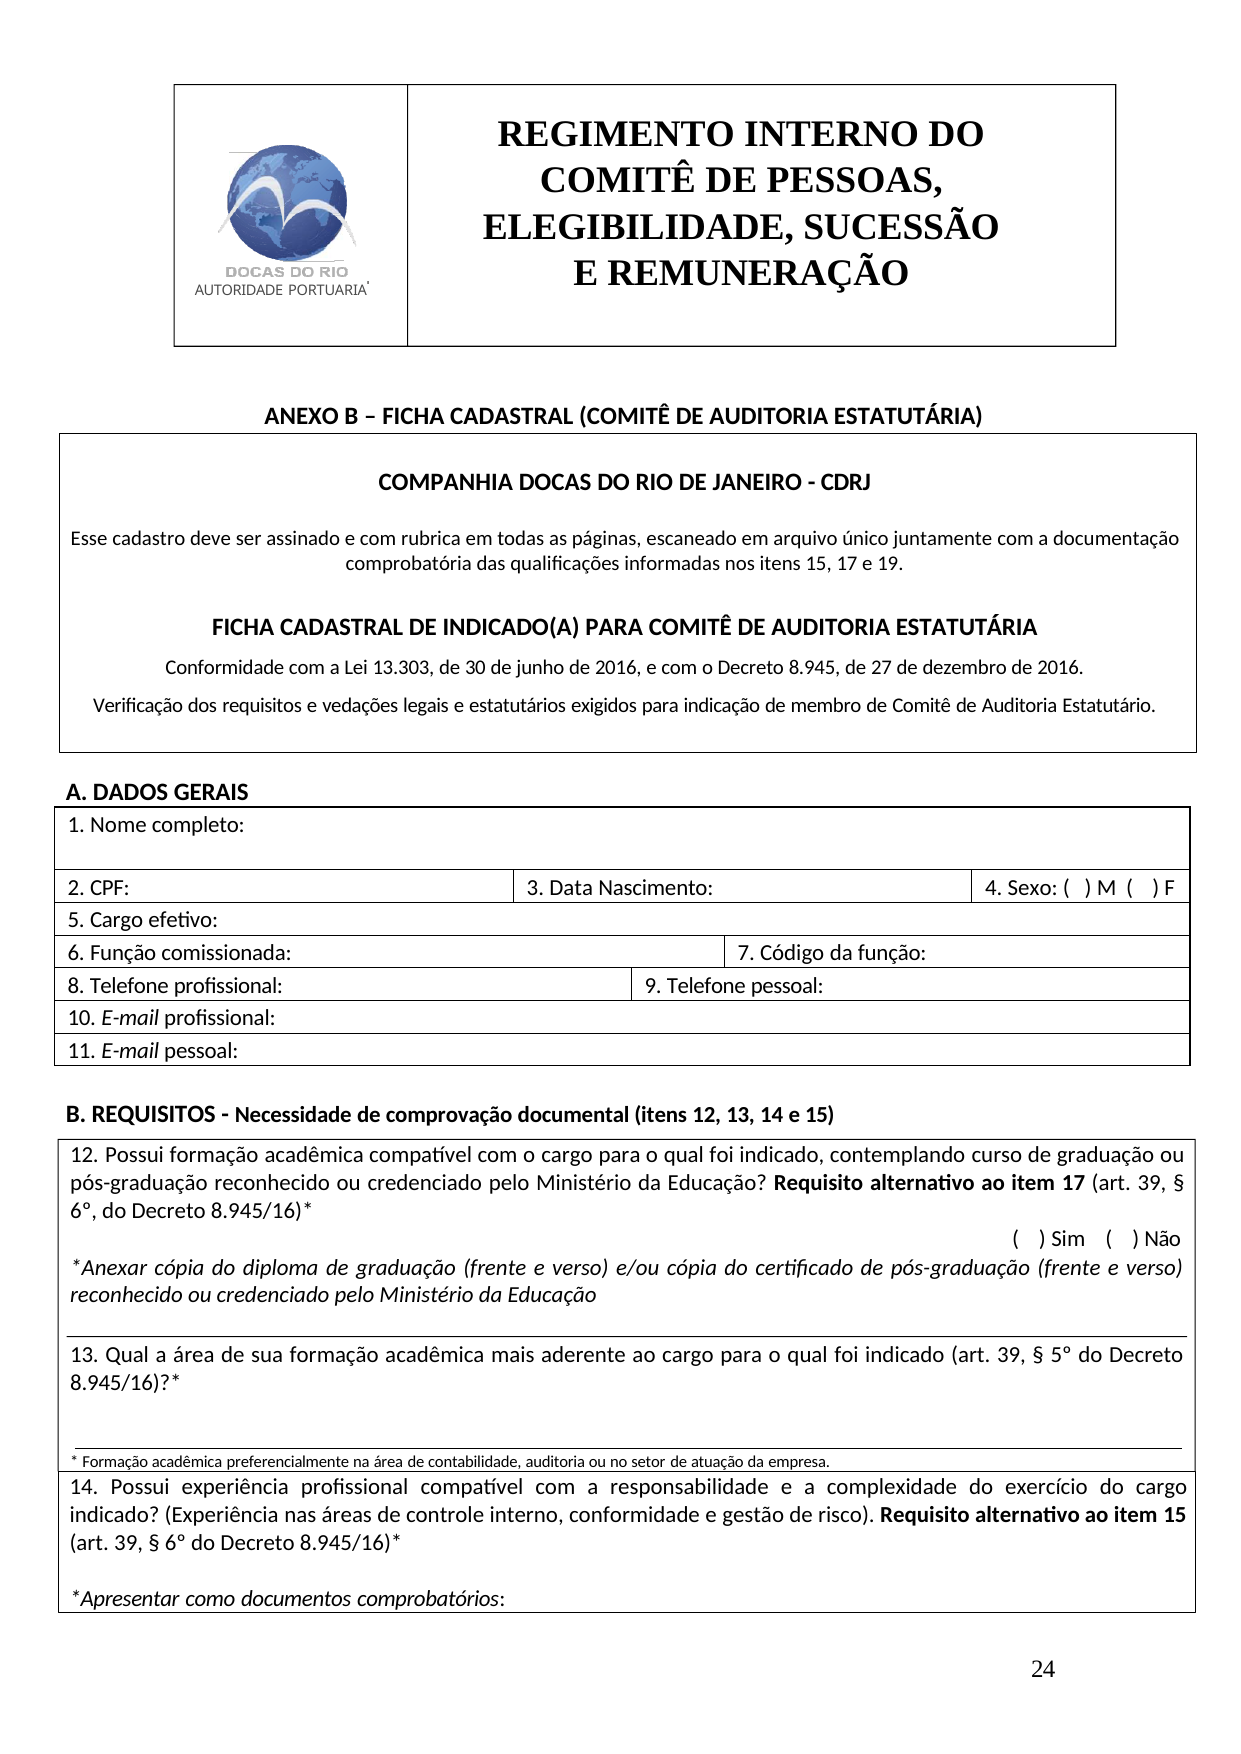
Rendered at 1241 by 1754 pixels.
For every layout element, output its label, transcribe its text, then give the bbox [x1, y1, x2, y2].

text 14. Possui experiência profissional compatível com a responsabilidade e a complexidade do exercício do cargo indicado? (Experiência nas áreas de controle interno, conformidade e gestão de risco). Requisito alternativo ao item 15 (art. 39, § 6º do Decreto 8.945/16)* [69, 1472, 1187, 1557]
list Possui formação acadêmica compatível com o cargo para o qual foi indicado, contemplando curso de graduação ou pós-graduação reconhecido ou credenciado pelo Ministério da Educação? Requisito alternativo ao item 17 (art. 39, § 6º, do Decreto 8.945/16)* [70, 1141, 1184, 1224]
table_cell 11. E-mail pessoal: [55, 1034, 1189, 1065]
table_cell 10. E-mail profissional: [55, 1001, 1189, 1032]
table_cell 4. Sexo: ( ) M ( ) F [972, 870, 1189, 902]
text *Apresentar como documentos comprobatórios: [69, 1585, 1196, 1612]
table_cell 3. Data Nascimento: [514, 870, 971, 902]
table_cell 2. CPF: [55, 870, 513, 902]
table_cell 8. Telefone profissional: [55, 968, 631, 1000]
subtitle ANEXO B – FICHA CADASTRAL (COMITÊ DE AUDITORIA ESTATUTÁRIA) [183, 400, 1064, 431]
table_header 1. Nome completo: [55, 808, 1189, 869]
table_cell 6. Função comissionada: [55, 936, 724, 967]
table_cell 9. Telefone pessoal: [632, 968, 1189, 1000]
text * Formação acadêmica preferencialmente na área de contabilidade, auditoria ou no setor de atuação da empresa. [70, 1452, 830, 1472]
picture [217, 144, 369, 284]
text ( ) Sim ( ) Não [1012, 1224, 1188, 1252]
table_cell 5. Cargo efetivo: [55, 903, 1189, 935]
table_cell 7. Código da função: [725, 936, 1189, 967]
subtitle DADOS GERAIS [66, 454, 1211, 806]
text *Anexar cópia do diploma de graduação (frente e verso) e/ou cópia do certificado de pós-graduação (frente e verso) reconhecido ou credenciado pelo Ministério da Educação [70, 1253, 1186, 1308]
list Qual a área de sua formação acadêmica mais aderente ao cargo para o qual foi indicado (art. 39, § 5º do Decreto 8.945/16)?* [70, 1340, 1186, 1396]
list REQUISITOS - Necessidade de comprovação documental (itens 12, 13, 14 e 15) [66, 1098, 1211, 1128]
